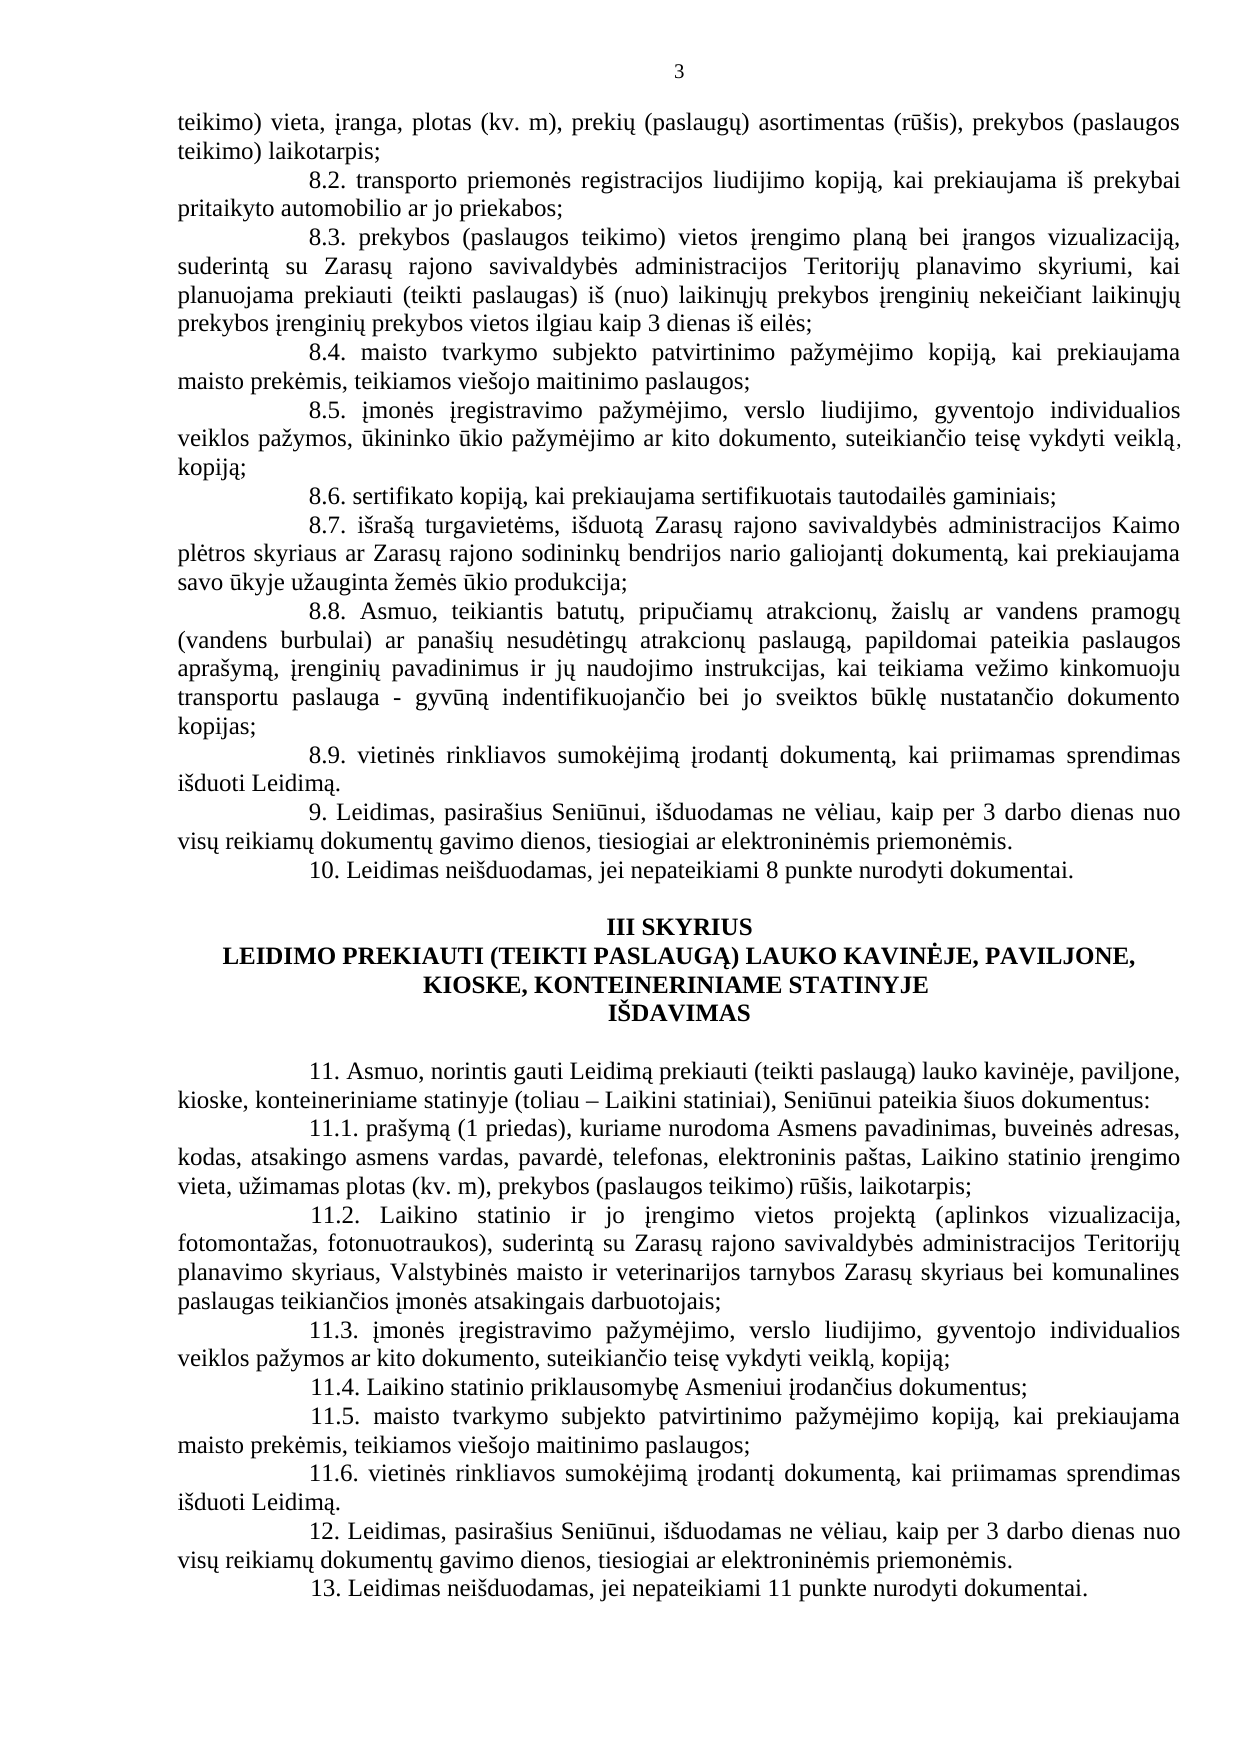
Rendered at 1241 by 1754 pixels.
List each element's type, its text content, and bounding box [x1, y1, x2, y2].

text 8.4. maisto tvarkymo subjekto patvirtinimo pažymėjimo kopiją, kai prekiaujama maisto prekėmis, teikiamos viešojo maitinimo paslaugos; [177, 337, 1181, 395]
text 11.2. Laikino statinio ir jo įrengimo vietos projektą (aplinkos vizualizacija, fotomontažas, fotonuotraukos), suderintą su Zarasų rajono savivaldybės administracijos Teritorijų planavimo skyriaus, Valstybinės maisto ir veterinarijos tarnybos Zarasų skyriaus bei komunalines paslaugas teikiančios įmonės atsakingais darbuotojais; [177, 1200, 1181, 1315]
text teikimo) vieta, įranga, plotas (kv. m), prekių (paslaugų) asortimentas (rūšis), prekybos (paslaugos teikimo) laikotarpis; [177, 107, 1181, 165]
text 11.5. maisto tvarkymo subjekto patvirtinimo pažymėjimo kopiją, kai prekiaujama maisto prekėmis, teikiamos viešojo maitinimo paslaugos; [177, 1401, 1181, 1458]
text 8.5. įmonės įregistravimo pažymėjimo, verslo liudijimo, gyventojo individualios veiklos pažymos, ūkininko ūkio pažymėjimo ar kito dokumento, suteikiančio teisę vykdyti veiklą, kopiją; [177, 395, 1181, 481]
text 12. Leidimas, pasirašius Seniūnui, išduodamas ne vėliau, kaip per 3 darbo dienas nuo visų reikiamų dokumentų gavimo dienos, tiesiogiai ar elektroninėmis priemonėmis. [177, 1516, 1181, 1573]
text 11.3. įmonės įregistravimo pažymėjimo, verslo liudijimo, gyventojo individualios veiklos pažymos ar kito dokumento, suteikiančio teisę vykdyti veiklą, kopiją; [177, 1315, 1181, 1372]
text 8.7. išrašą turgavietėms, išduotą Zarasų rajono savivaldybės administracijos Kaimo plėtros skyriaus ar Zarasų rajono sodininkų bendrijos nario galiojantį dokumentą, kai prekiaujama savo ūkyje užauginta žemės ūkio produkcija; [177, 510, 1181, 596]
text 11.6. vietinės rinkliavos sumokėjimą įrodantį dokumentą, kai priimamas sprendimas išduoti Leidimą. [177, 1458, 1181, 1516]
text III SKYRIUS [177, 912, 1181, 941]
text 8.6. sertifikato kopiją, kai prekiaujama sertifikuotais tautodailės gaminiais; [177, 481, 1181, 510]
text 10. Leidimas neišduodamas, jei nepateikiami 8 punkte nurodyti dokumentai. [177, 855, 1181, 883]
text 11.4. Laikino statinio priklausomybę Asmeniui įrodančius dokumentus; [177, 1372, 1181, 1401]
text 13. Leidimas neišduodamas, jei nepateikiami 11 punkte nurodyti dokumentai. [177, 1573, 1181, 1602]
text 11. Asmuo, norintis gauti Leidimą prekiauti (teikti paslaugą) lauko kavinėje, paviljone, kioske, konteineriniame statinyje (toliau – Laikini statiniai), Seniūnui pateikia šiuos dokumentus: [177, 1056, 1181, 1113]
text 9. Leidimas, pasirašius Seniūnui, išduodamas ne vėliau, kaip per 3 darbo dienas nuo visų reikiamų dokumentų gavimo dienos, tiesiogiai ar elektroninėmis priemonėmis. [177, 797, 1181, 855]
text 8.2. transporto priemonės registracijos liudijimo kopiją, kai prekiaujama iš prekybai pritaikyto automobilio ar jo priekabos; [177, 165, 1181, 222]
text LEIDIMO PREKIAUTI (TEIKTI PASLAUGĄ) LAUKO KAVINĖJE, PAVILJONE, KIOSKE, KONTEINERINIAME STATINYJE [177, 941, 1181, 998]
text 8.8. Asmuo, teikiantis batutų, pripučiamų atrakcionų, žaislų ar vandens pramogų (vandens burbulai) ar panašių nesudėtingų atrakcionų paslaugą, papildomai pateikia paslaugos aprašymą, įrenginių pavadinimus ir jų naudojimo instrukcijas, kai teikiama vežimo kinkomuoju transportu paslauga - gyvūną indentifikuojančio bei jo sveiktos būklę nustatančio dokumento kopijas; [177, 596, 1181, 740]
text IŠDAVIMAS [177, 998, 1181, 1027]
text 8.3. prekybos (paslaugos teikimo) vietos įrengimo planą bei įrangos vizualizaciją, suderintą su Zarasų rajono savivaldybės administracijos Teritorijų planavimo skyriumi, kai planuojama prekiauti (teikti paslaugas) iš (nuo) laikinųjų prekybos įrenginių nekeičiant laikinųjų prekybos įrenginių prekybos vietos ilgiau kaip 3 dienas iš eilės; [177, 222, 1181, 337]
text 11.1. prašymą (1 priedas), kuriame nurodoma Asmens pavadinimas, buveinės adresas, kodas, atsakingo asmens vardas, pavardė, telefonas, elektroninis paštas, Laikino statinio įrengimo vieta, užimamas plotas (kv. m), prekybos (paslaugos teikimo) rūšis, laikotarpis; [177, 1113, 1181, 1200]
text 8.9. vietinės rinkliavos sumokėjimą įrodantį dokumentą, kai priimamas sprendimas išduoti Leidimą. [177, 740, 1181, 797]
